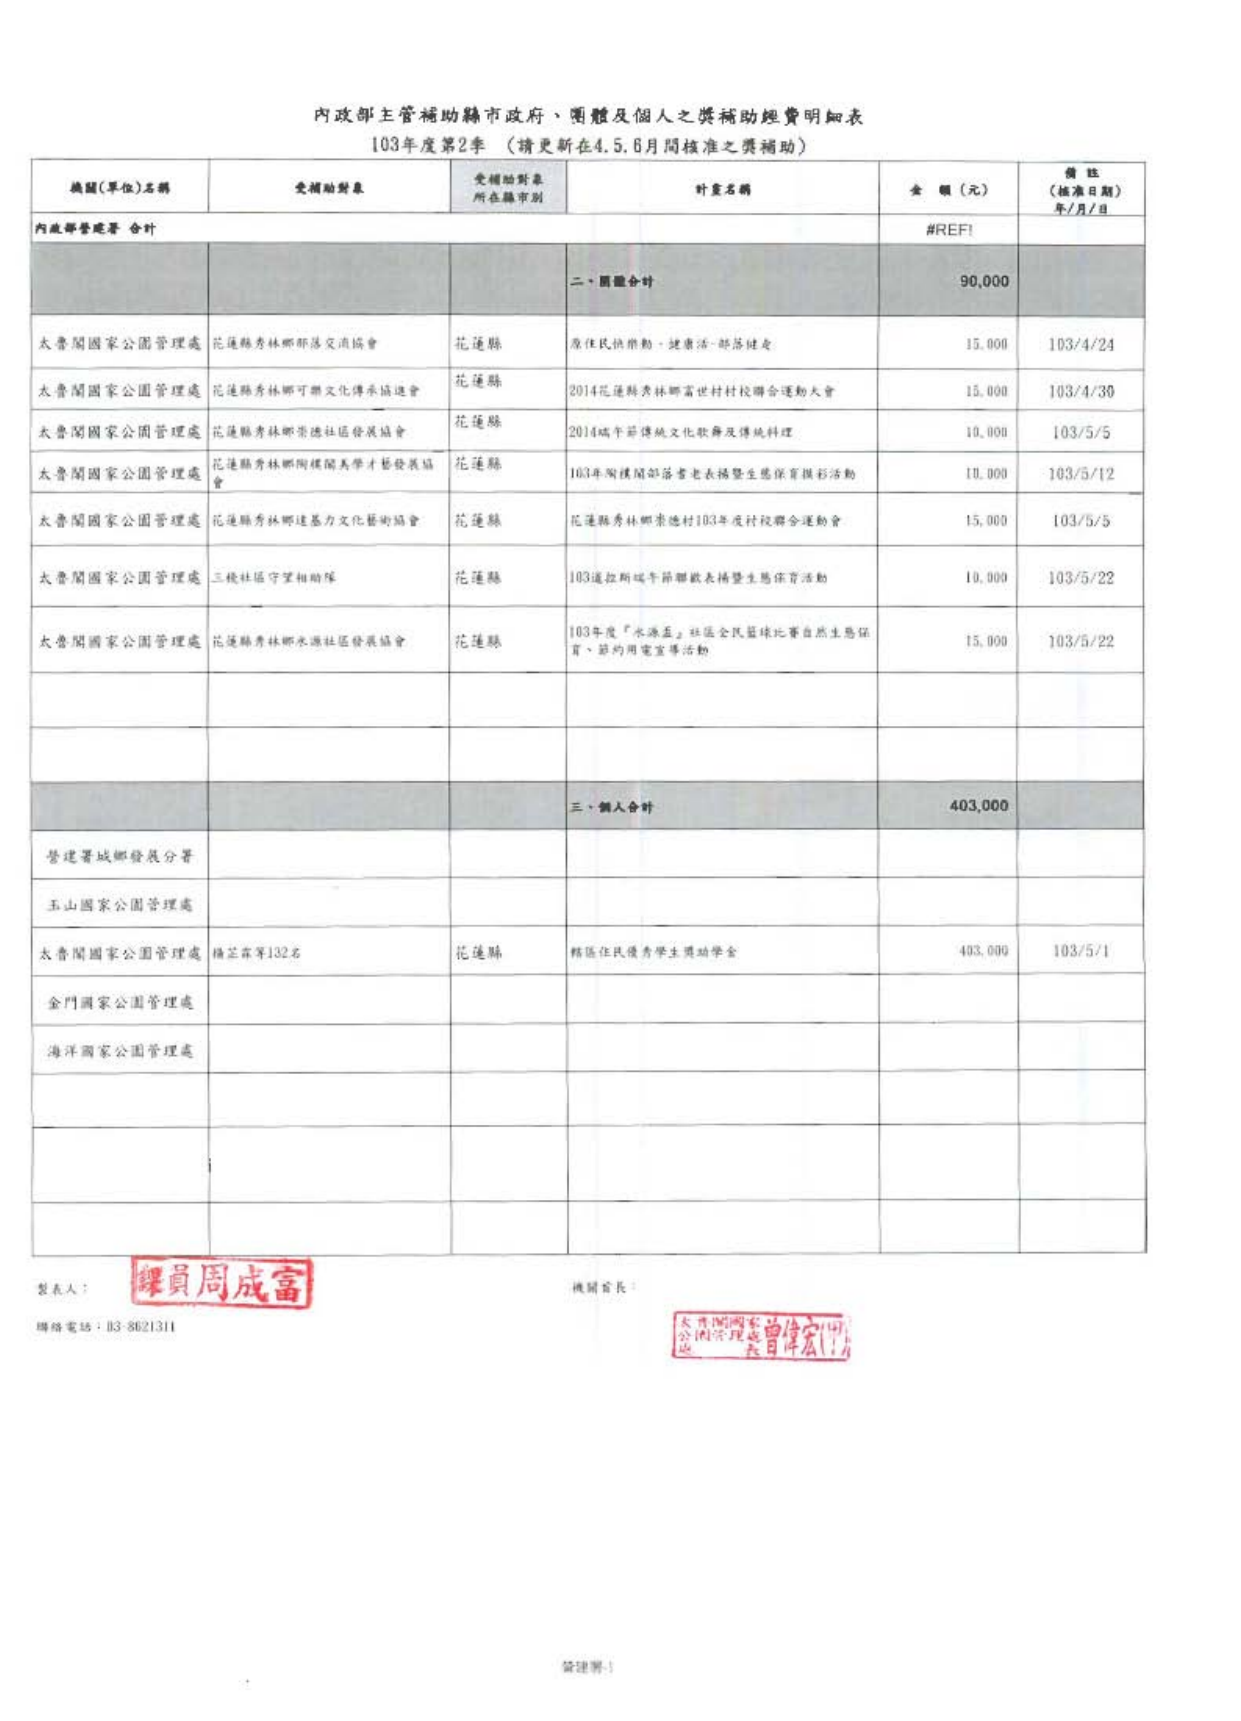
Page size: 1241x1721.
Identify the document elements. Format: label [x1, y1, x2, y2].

picture [14, 91, 1157, 1698]
